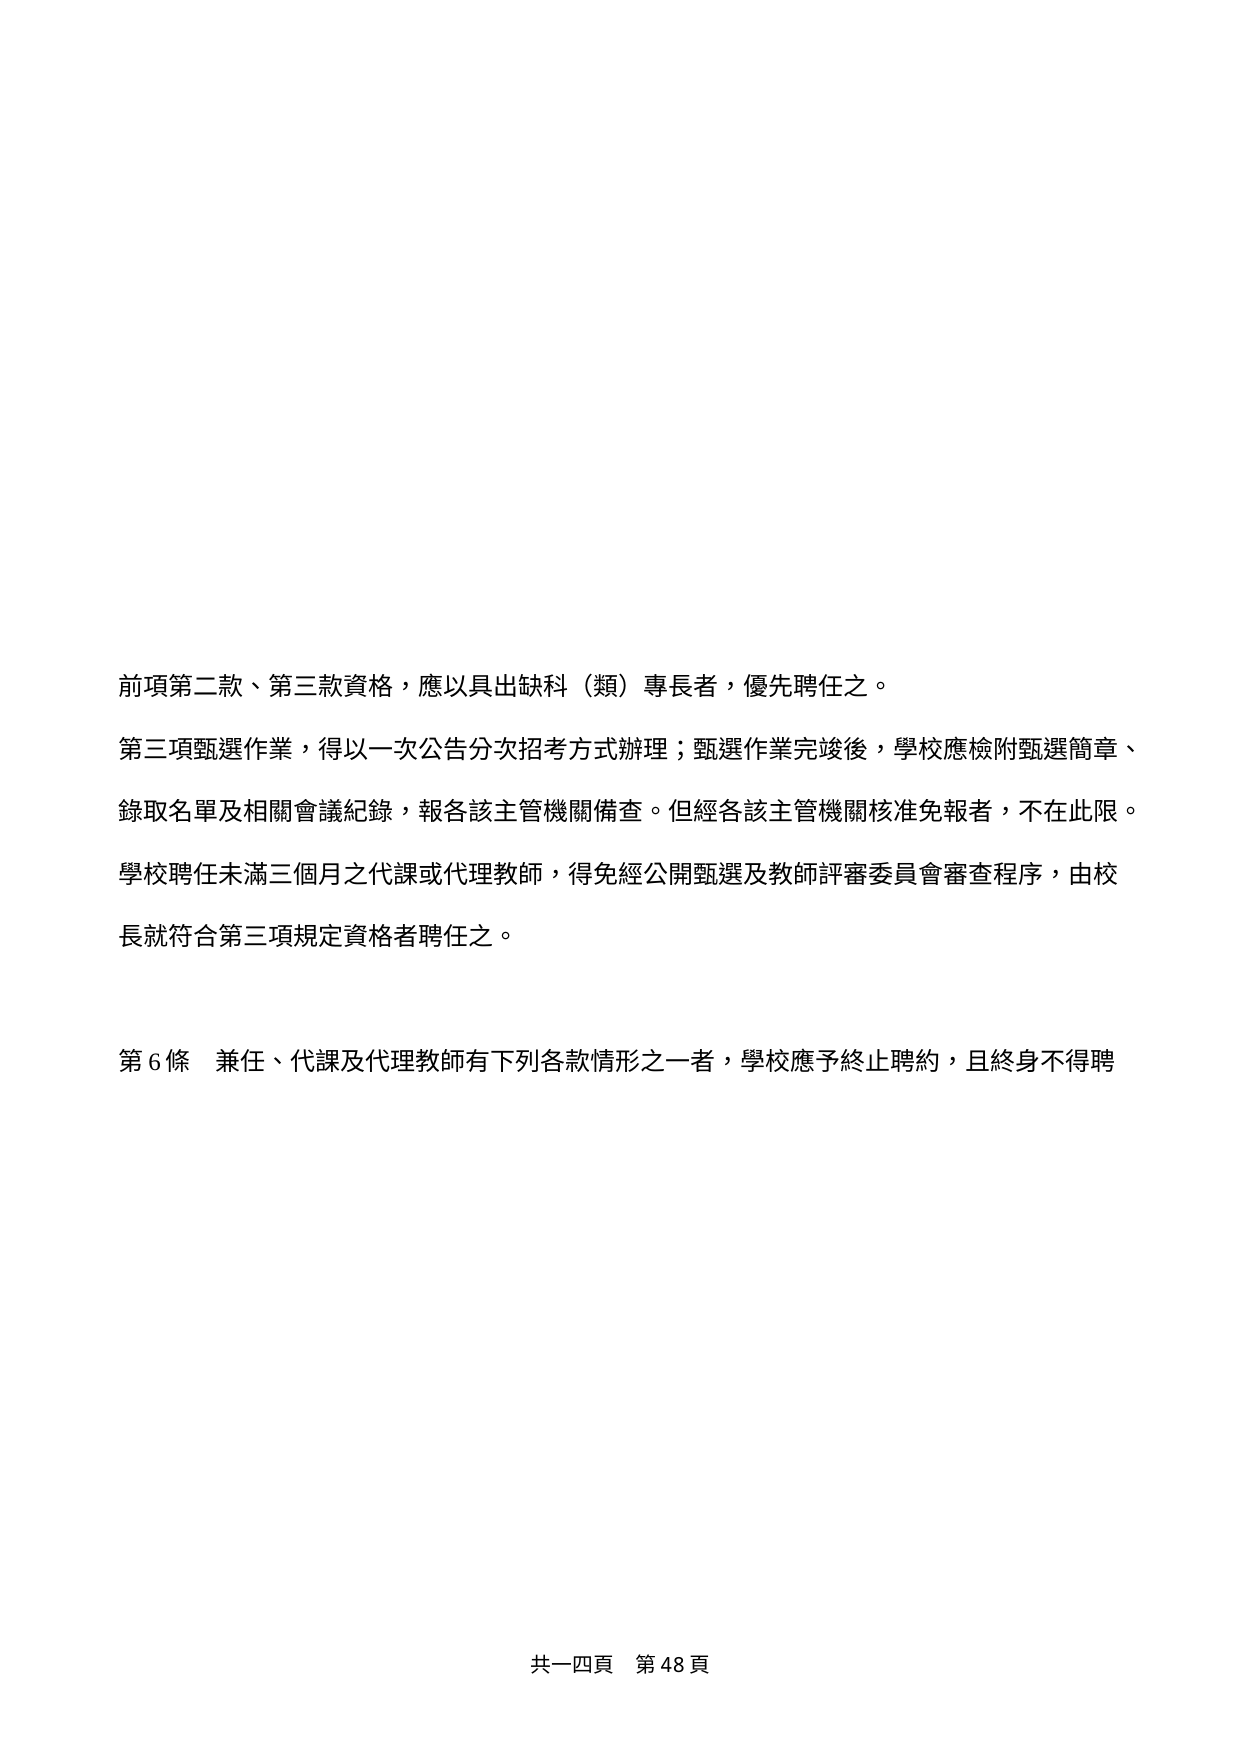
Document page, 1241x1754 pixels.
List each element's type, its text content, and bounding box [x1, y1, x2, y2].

text 前項第二款、第三款資格，應以具出缺科（類）專長者，優先聘任之。 [118, 643, 1122, 706]
text 學校聘任未滿三個月之代課或代理教師，得免經公開甄選及教師評審委員會審查程序，由校長就符合第三項規定資格者聘任之。 [118, 831, 1122, 956]
text 第6條 兼任、代課及代理教師有下列各款情形之一者，學校應予終止聘約，且終身不得聘 [118, 1018, 1122, 1081]
text 第三項甄選作業，得以一次公告分次招考方式辦理；甄選作業完竣後，學校應檢附甄選簡章、錄取名單及相關會議紀錄，報各該主管機關備查。但經各該主管機關核准免報者，不在此限。 [118, 706, 1122, 831]
